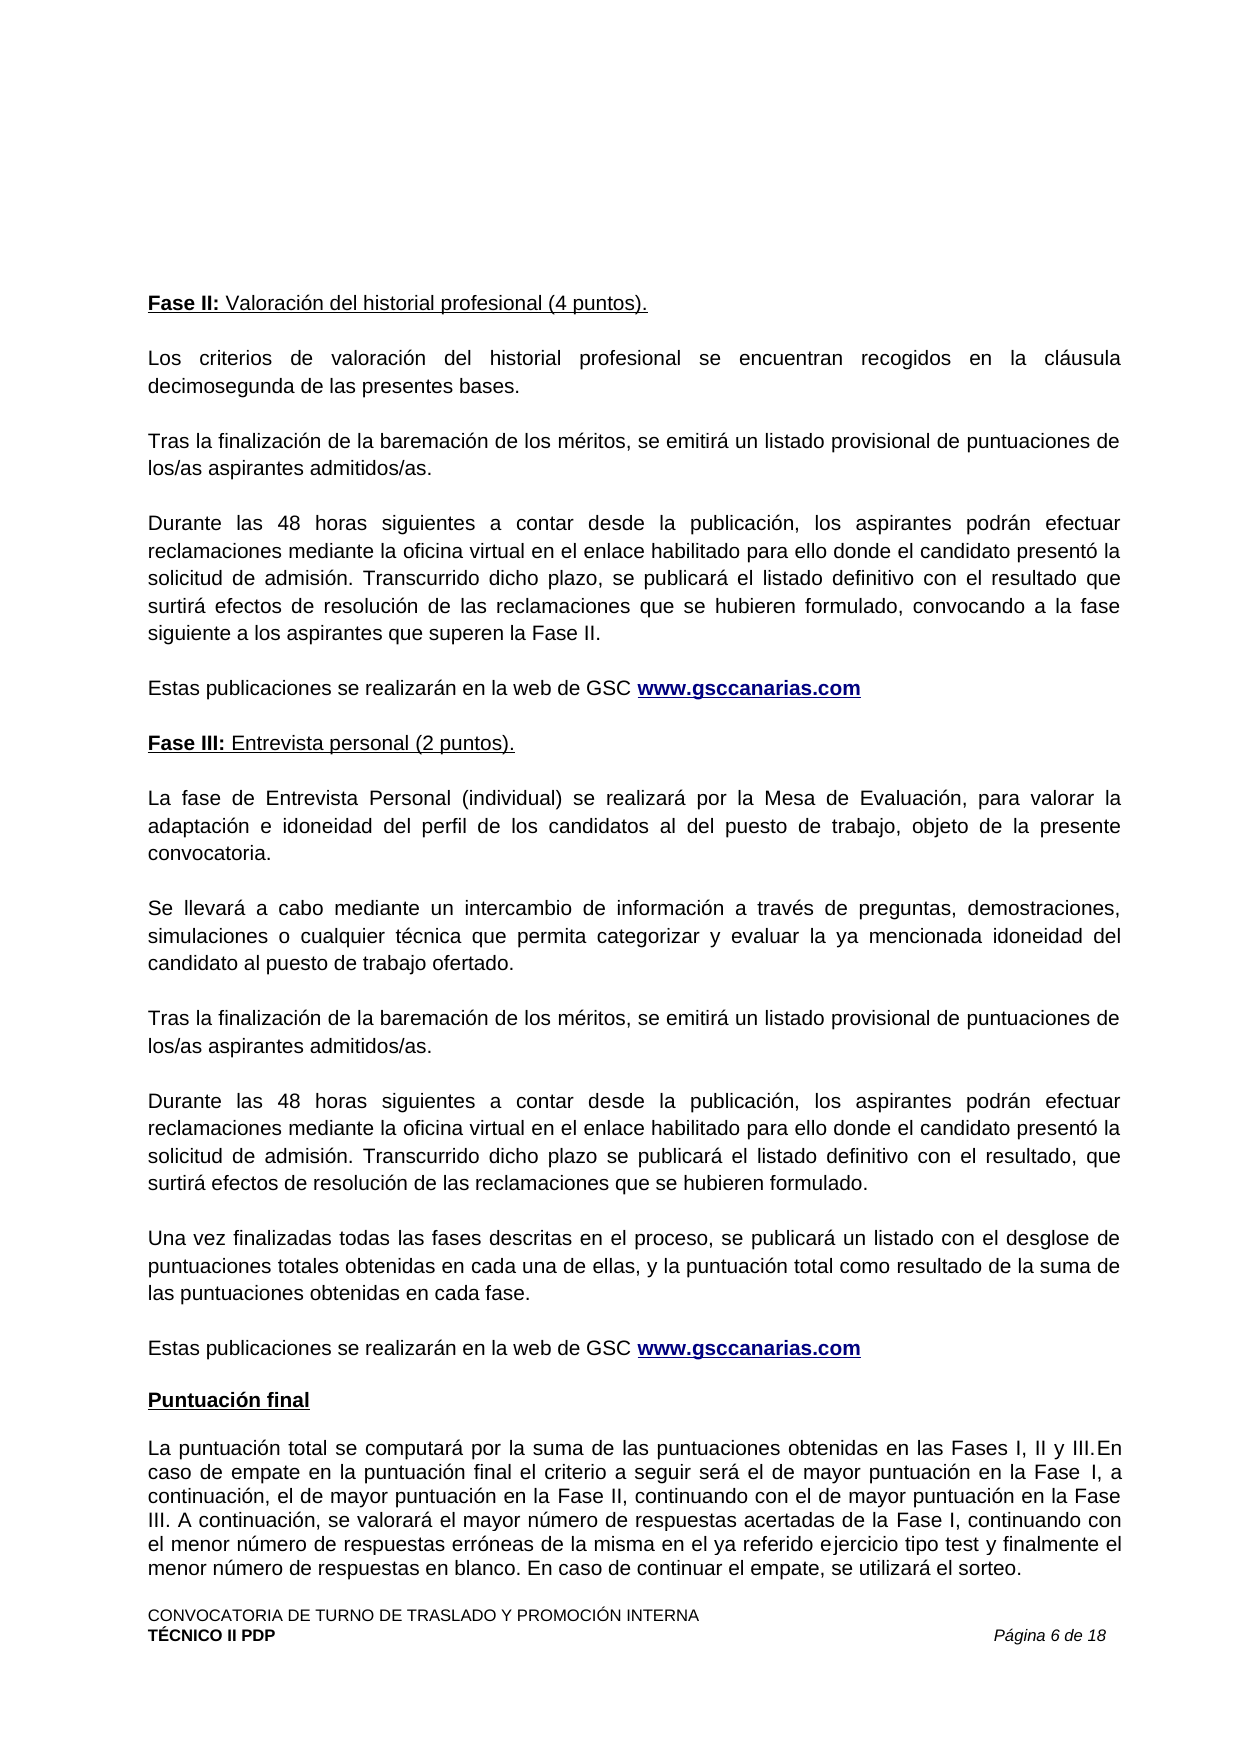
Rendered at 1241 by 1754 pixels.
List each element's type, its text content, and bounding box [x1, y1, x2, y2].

text Los criterios de valoración del historial profesional se encuentran recogidos en la cláusula decimosegunda de las presentes bases. [148, 346, 1122, 398]
text Fase III: Entrevista personal (2 puntos). [148, 731, 1122, 755]
text La fase de Entrevista Personal (individual) se realizará por la Mesa de Evaluación, para valorar la adaptación e idoneidad del perfil de los candidatos al del puesto de trabajo, objeto de la presente convocatoria. [148, 786, 1122, 865]
text Estas publicaciones se realizarán en la web de GSC www.gsccanarias.com [148, 1336, 1122, 1360]
text Estas publicaciones se realizarán en la web de GSC www.gsccanarias.com [148, 676, 1122, 700]
text La puntuación total se computará por la suma de las puntuaciones obtenidas en las Fases I, II y III.En caso de empate en la puntuación final el criterio a seguir será el de mayor puntuación en la Fase I, a continuación, el de mayor puntuación en la Fase II, continuando con el de mayor puntuación en la Fase III. A continuación, se valorará el mayor número de respuestas acertadas de la Fase I, continuando con el menor número de respuestas erróneas de la misma en el ya referido ejercicio tipo test y finalmente el menor número de respuestas en blanco. En caso de continuar el empate, se utilizará el sorteo. [148, 1436, 1122, 1579]
text Tras la finalización de la baremación de los méritos, se emitirá un listado provisional de puntuaciones de los/as aspirantes admitidos/as. [148, 1006, 1122, 1058]
text Puntuación final [148, 1388, 1122, 1412]
text Una vez finalizadas todas las fases descritas en el proceso, se publicará un listado con el desglose de puntuaciones totales obtenidas en cada una de ellas, y la puntuación total como resultado de la suma de las puntuaciones obtenidas en cada fase. [148, 1226, 1122, 1305]
text Se llevará a cabo mediante un intercambio de información a través de preguntas, demostraciones, simulaciones o cualquier técnica que permita categorizar y evaluar la ya mencionada idoneidad del candidato al puesto de trabajo ofertado. [148, 896, 1122, 975]
text Durante las 48 horas siguientes a contar desde la publicación, los aspirantes podrán efectuar reclamaciones mediante la oficina virtual en el enlace habilitado para ello donde el candidato presentó la solicitud de admisión. Transcurrido dicho plazo, se publicará el listado definitivo con el resultado que surtirá efectos de resolución de las reclamaciones que se hubieren formulado, convocando a la fase siguiente a los aspirantes que superen la Fase II. [148, 511, 1122, 645]
text Durante las 48 horas siguientes a contar desde la publicación, los aspirantes podrán efectuar reclamaciones mediante la oficina virtual en el enlace habilitado para ello donde el candidato presentó la solicitud de admisión. Transcurrido dicho plazo se publicará el listado definitivo con el resultado, que surtirá efectos de resolución de las reclamaciones que se hubieren formulado. [148, 1089, 1122, 1195]
text Tras la finalización de la baremación de los méritos, se emitirá un listado provisional de puntuaciones de los/as aspirantes admitidos/as. [148, 429, 1122, 480]
text Fase II: Valoración del historial profesional (4 puntos). [148, 291, 1122, 315]
